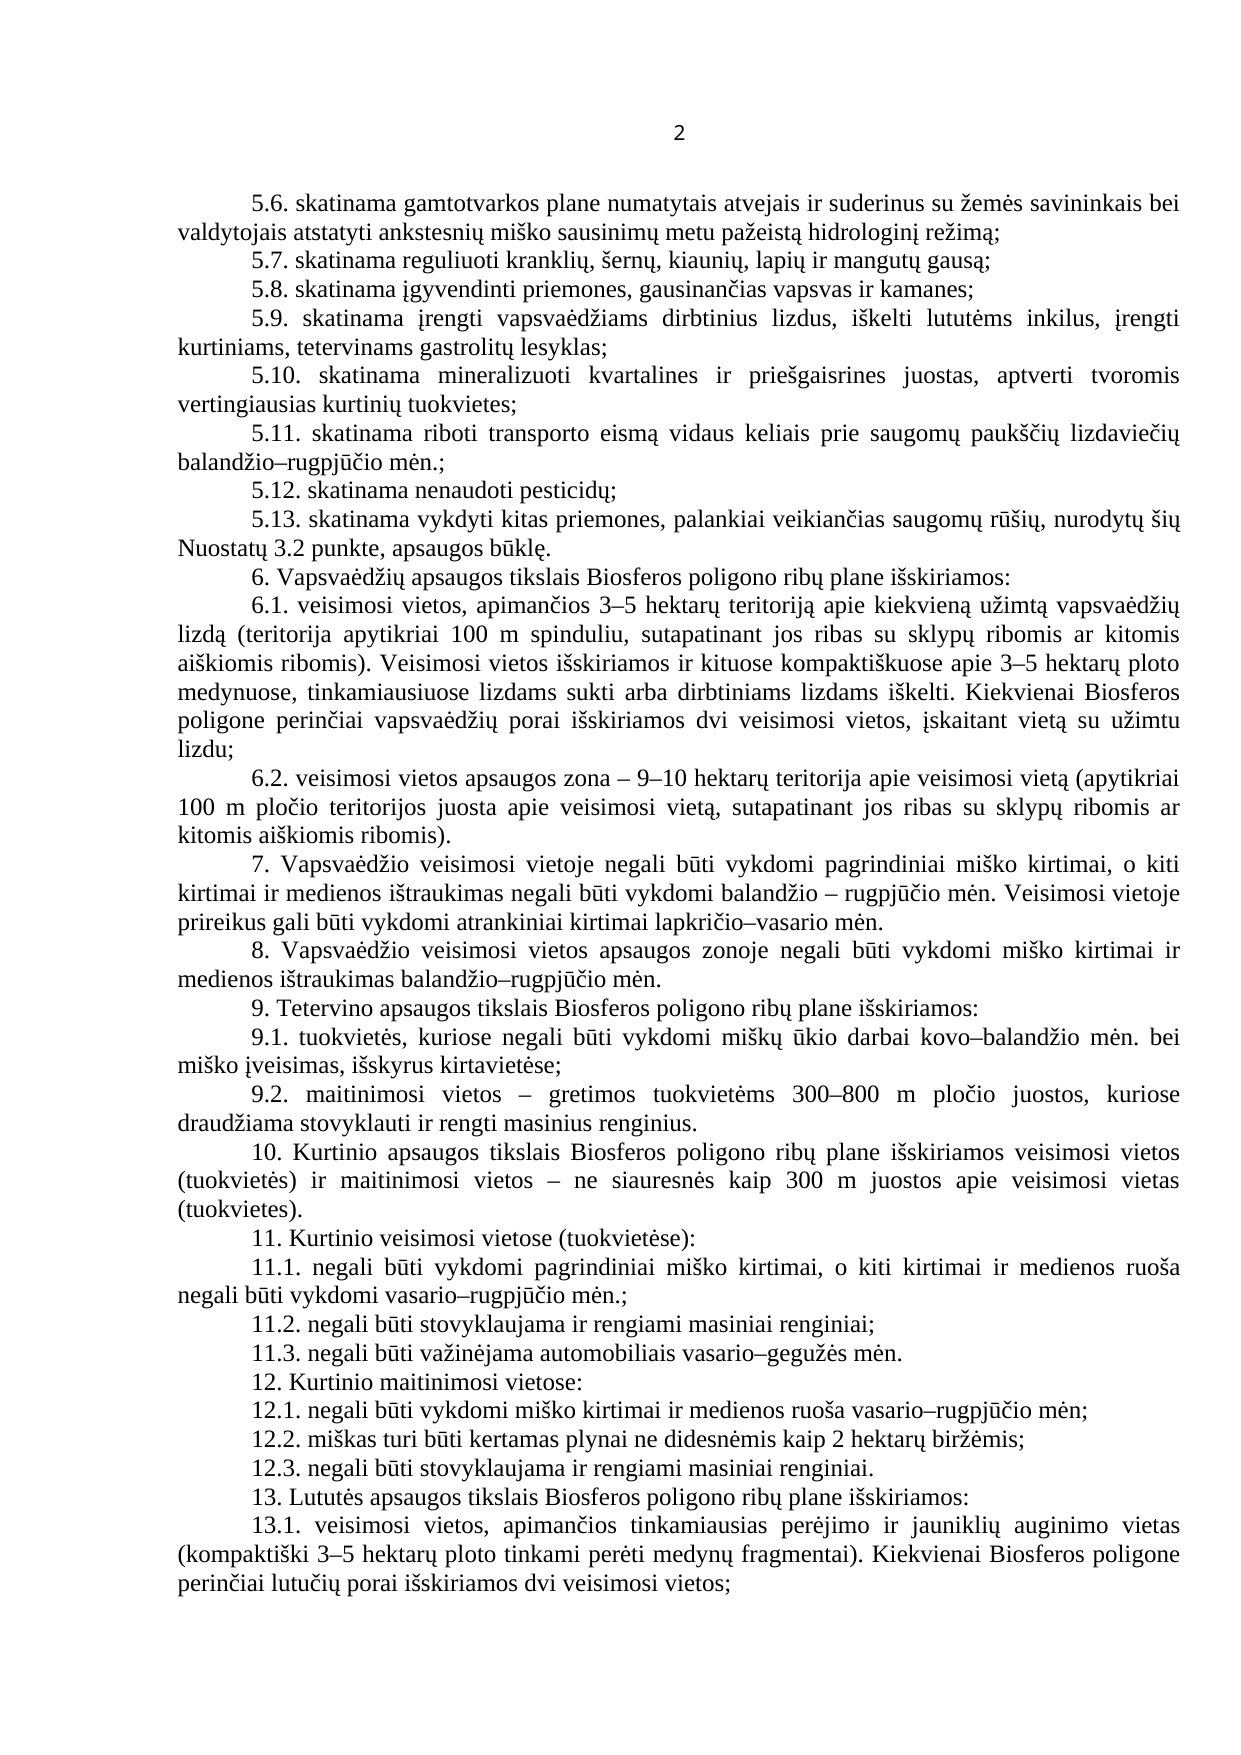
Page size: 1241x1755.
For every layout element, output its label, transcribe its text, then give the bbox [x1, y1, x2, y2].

text 5.10. skatinama mineralizuoti kvartalines ir priešgaisrines juostas, aptverti tvoromis vertingiausias kurtinių tuokvietes; [177, 360, 1181, 418]
text 5.6. skatinama gamtotvarkos plane numatytais atvejais ir suderinus su žemės savininkais bei valdytojais atstatyti ankstesnių miško sausinimų metu pažeistą hidrologinį režimą; [177, 188, 1181, 245]
text 13. Lututės apsaugos tikslais Biosferos poligono ribų plane išskiriamos: [177, 1482, 1181, 1510]
text 8. Vapsvaėdžio veisimosi vietos apsaugos zonoje negali būti vykdomi miško kirtimai ir medienos ištraukimas balandžio–rugpjūčio mėn. [177, 935, 1181, 993]
text 5.7. skatinama reguliuoti kranklių, šernų, kiaunių, lapių ir mangutų gausą; [177, 245, 1181, 274]
text 5.12. skatinama nenaudoti pesticidų; [177, 475, 1181, 504]
text 9. Tetervino apsaugos tikslais Biosferos poligono ribų plane išskiriamos: [177, 993, 1181, 1022]
text 12.3. negali būti stovyklaujama ir rengiami masiniai renginiai. [177, 1453, 1181, 1482]
text 13.1. veisimosi vietos, apimančios tinkamiausias perėjimo ir jauniklių auginimo vietas (kompaktiški 3–5 hektarų ploto tinkami perėti medynų fragmentai). Kiekvienai Biosferos poligone perinčiai lutučių porai išskiriamos dvi veisimosi vietos; [177, 1510, 1181, 1597]
text 9.2. maitinimosi vietos – gretimos tuokvietėms 300–800 m pločio juostos, kuriose draudžiama stovyklauti ir rengti masinius renginius. [177, 1079, 1181, 1137]
text 6. Vapsvaėdžių apsaugos tikslais Biosferos poligono ribų plane išskiriamos: [177, 562, 1181, 590]
text 11.3. negali būti važinėjama automobiliais vasario–gegužės mėn. [177, 1338, 1181, 1367]
text 5.11. skatinama riboti transporto eismą vidaus keliais prie saugomų paukščių lizdaviečių balandžio–rugpjūčio mėn.; [177, 418, 1181, 475]
text 11. Kurtinio veisimosi vietose (tuokvietėse): [177, 1223, 1181, 1252]
text 5.8. skatinama įgyvendinti priemones, gausinančias vapsvas ir kamanes; [177, 274, 1181, 303]
text 12. Kurtinio maitinimosi vietose: [177, 1367, 1181, 1395]
text 5.13. skatinama vykdyti kitas priemones, palankiai veikiančias saugomų rūšių, nurodytų šių Nuostatų 3.2 punkte, apsaugos būklę. [177, 504, 1181, 562]
text 12.1. negali būti vykdomi miško kirtimai ir medienos ruoša vasario–rugpjūčio mėn; [177, 1395, 1181, 1424]
text 5.9. skatinama įrengti vapsvaėdžiams dirbtinius lizdus, iškelti lututėms inkilus, įrengti kurtiniams, tetervinams gastrolitų lesyklas; [177, 303, 1181, 360]
text 6.2. veisimosi vietos apsaugos zona – 9–10 hektarų teritorija apie veisimosi vietą (apytikriai 100 m pločio teritorijos juosta apie veisimosi vietą, sutapatinant jos ribas su sklypų ribomis ar kitomis aiškiomis ribomis). [177, 763, 1181, 849]
text 12.2. miškas turi būti kertamas plynai ne didesnėmis kaip 2 hektarų biržėmis; [177, 1424, 1181, 1453]
text 6.1. veisimosi vietos, apimančios 3–5 hektarų teritoriją apie kiekvieną užimtą vapsvaėdžių lizdą (teritorija apytikriai 100 m spinduliu, sutapatinant jos ribas su sklypų ribomis ar kitomis aiškiomis ribomis). Veisimosi vietos išskiriamos ir kituose kompaktiškuose apie 3–5 hektarų ploto medynuose, tinkamiausiuose lizdams sukti arba dirbtiniams lizdams iškelti. Kiekvienai Biosferos poligone perinčiai vapsvaėdžių porai išskiriamos dvi veisimosi vietos, įskaitant vietą su užimtu lizdu; [177, 590, 1181, 763]
text 7. Vapsvaėdžio veisimosi vietoje negali būti vykdomi pagrindiniai miško kirtimai, o kiti kirtimai ir medienos ištraukimas negali būti vykdomi balandžio – rugpjūčio mėn. Veisimosi vietoje prireikus gali būti vykdomi atrankiniai kirtimai lapkričio–vasario mėn. [177, 849, 1181, 935]
text 11.2. negali būti stovyklaujama ir rengiami masiniai renginiai; [177, 1309, 1181, 1338]
text 10. Kurtinio apsaugos tikslais Biosferos poligono ribų plane išskiriamos veisimosi vietos (tuokvietės) ir maitinimosi vietos – ne siauresnės kaip 300 m juostos apie veisimosi vietas (tuokvietes). [177, 1137, 1181, 1223]
text 11.1. negali būti vykdomi pagrindiniai miško kirtimai, o kiti kirtimai ir medienos ruoša negali būti vykdomi vasario–rugpjūčio mėn.; [177, 1252, 1181, 1309]
text 9.1. tuokvietės, kuriose negali būti vykdomi miškų ūkio darbai kovo–balandžio mėn. bei miško įveisimas, išskyrus kirtavietėse; [177, 1022, 1181, 1079]
